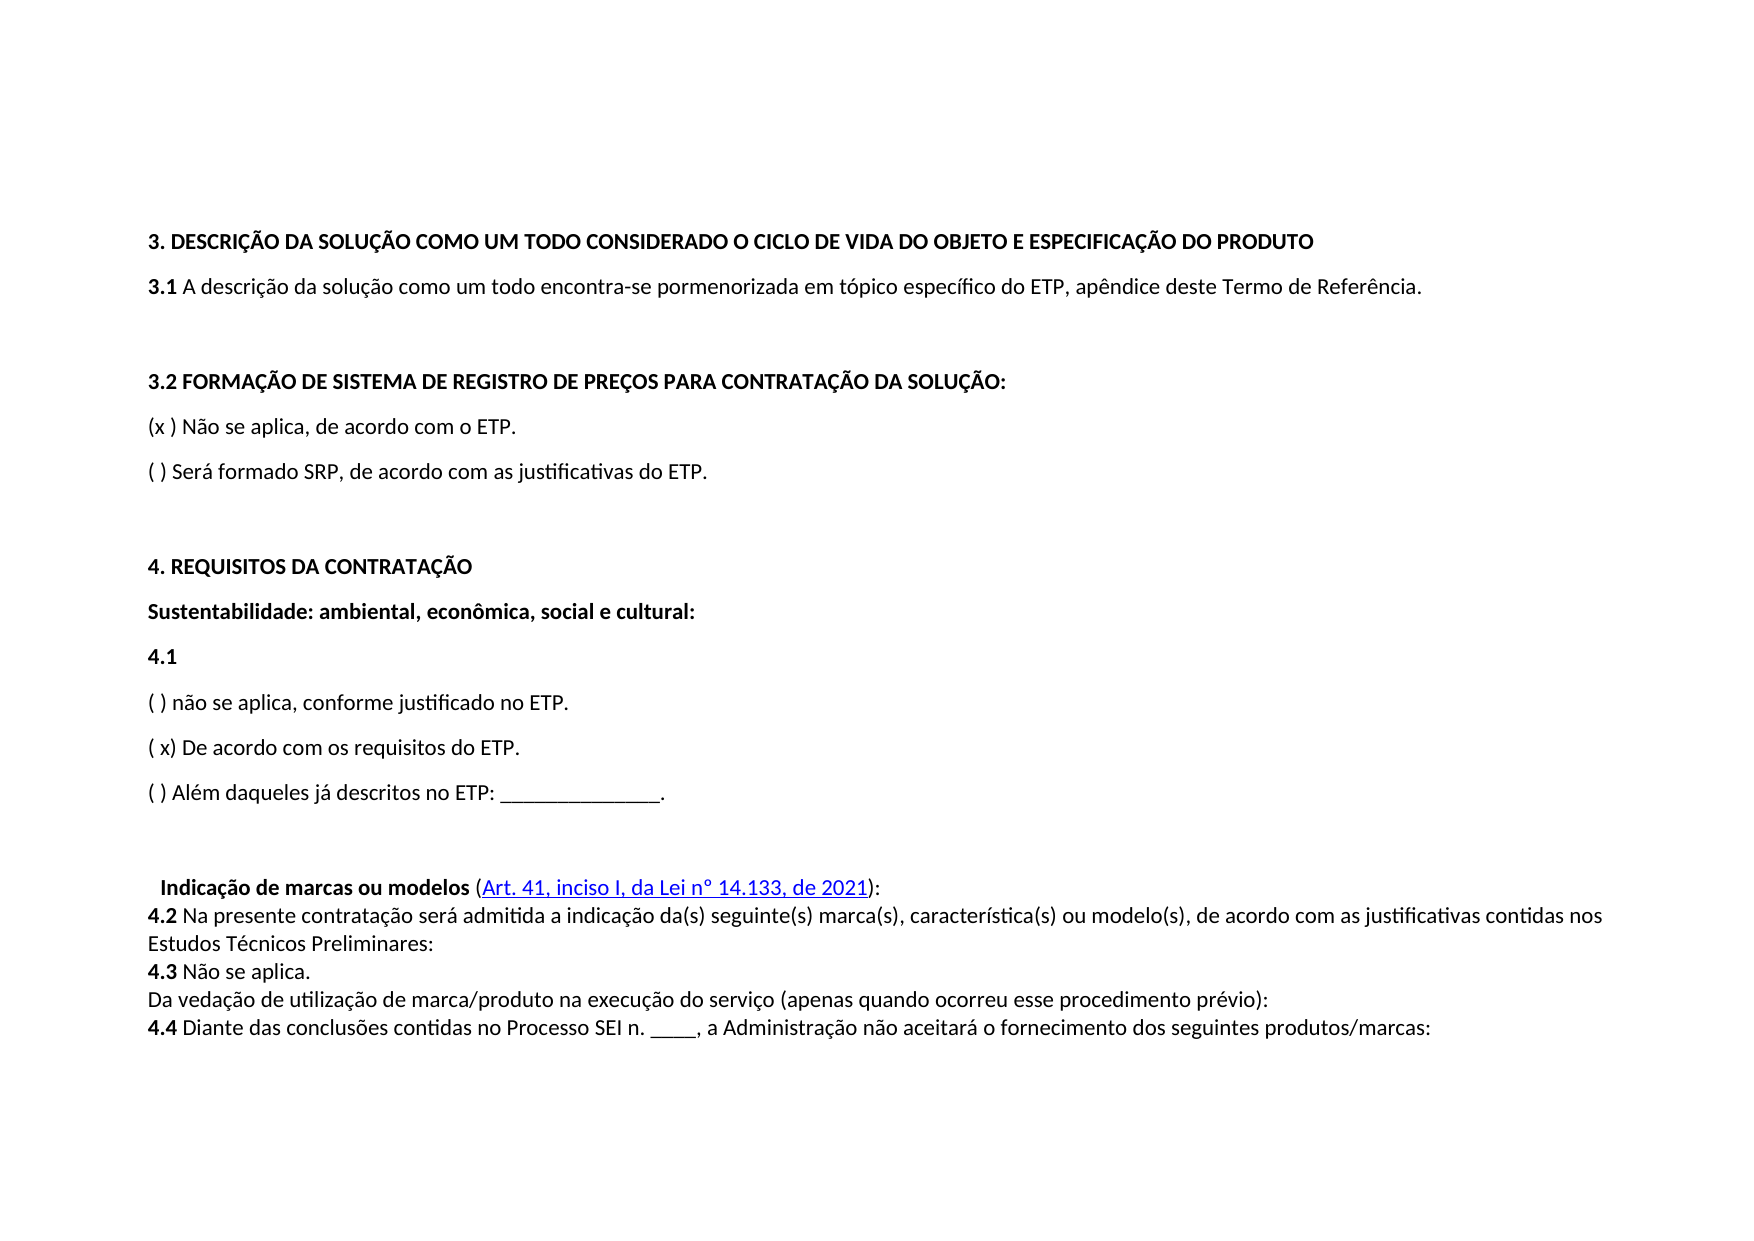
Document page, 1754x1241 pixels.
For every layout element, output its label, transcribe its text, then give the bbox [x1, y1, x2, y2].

text 3.1 A descrição da solução como um todo encontra-se pormenorizada em tópico específico do ETP, apêndice deste Termo de Referência. [148, 272, 1606, 300]
text Indicação de marcas ou modelos (Art. 41, inciso I, da Lei nº 14.133, de 2021): [160, 873, 1594, 901]
text ( ) não se aplica, conforme justificado no ETP. [148, 688, 1606, 716]
text 4.3 Não se aplica. [148, 957, 1606, 985]
text ( ) Além daqueles já descritos no ETP: ______________. [148, 778, 1606, 806]
text 3. DESCRIÇÃO DA SOLUÇÃO COMO UM TODO CONSIDERADO O CICLO DE VIDA DO OBJETO E ESPECIFICAÇÃO DO PRODUTO [148, 227, 1606, 255]
text 4. REQUISITOS DA CONTRATAÇÃO [148, 552, 1606, 580]
text 3.2 FORMAÇÃO DE SISTEMA DE REGISTRO DE PREÇOS PARA CONTRATAÇÃO DA SOLUÇÃO: [148, 367, 1606, 395]
text 4.1 [148, 642, 1606, 670]
text 4.4 Diante das conclusões contidas no Processo SEI n. ____, a Administração não aceitará o fornecimento dos seguintes produtos/marcas: [148, 1013, 1606, 1041]
text ( ) Será formado SRP, de acordo com as justificativas do ETP. [148, 457, 1606, 485]
text Da vedação de utilização de marca/produto na execução do serviço (apenas quando ocorreu esse procedimento prévio): [148, 985, 1606, 1013]
text 4.2 Na presente contratação será admitida a indicação da(s) seguinte(s) marca(s), característica(s) ou modelo(s), de acordo com as justificativas contidas nos Estudos Técnicos Preliminares: [148, 901, 1606, 957]
text Sustentabilidade: ambiental, econômica, social e cultural: [148, 597, 1606, 625]
text (x ) Não se aplica, de acordo com o ETP. [148, 412, 1606, 440]
text ( x) De acordo com os requisitos do ETP. [148, 733, 1606, 761]
